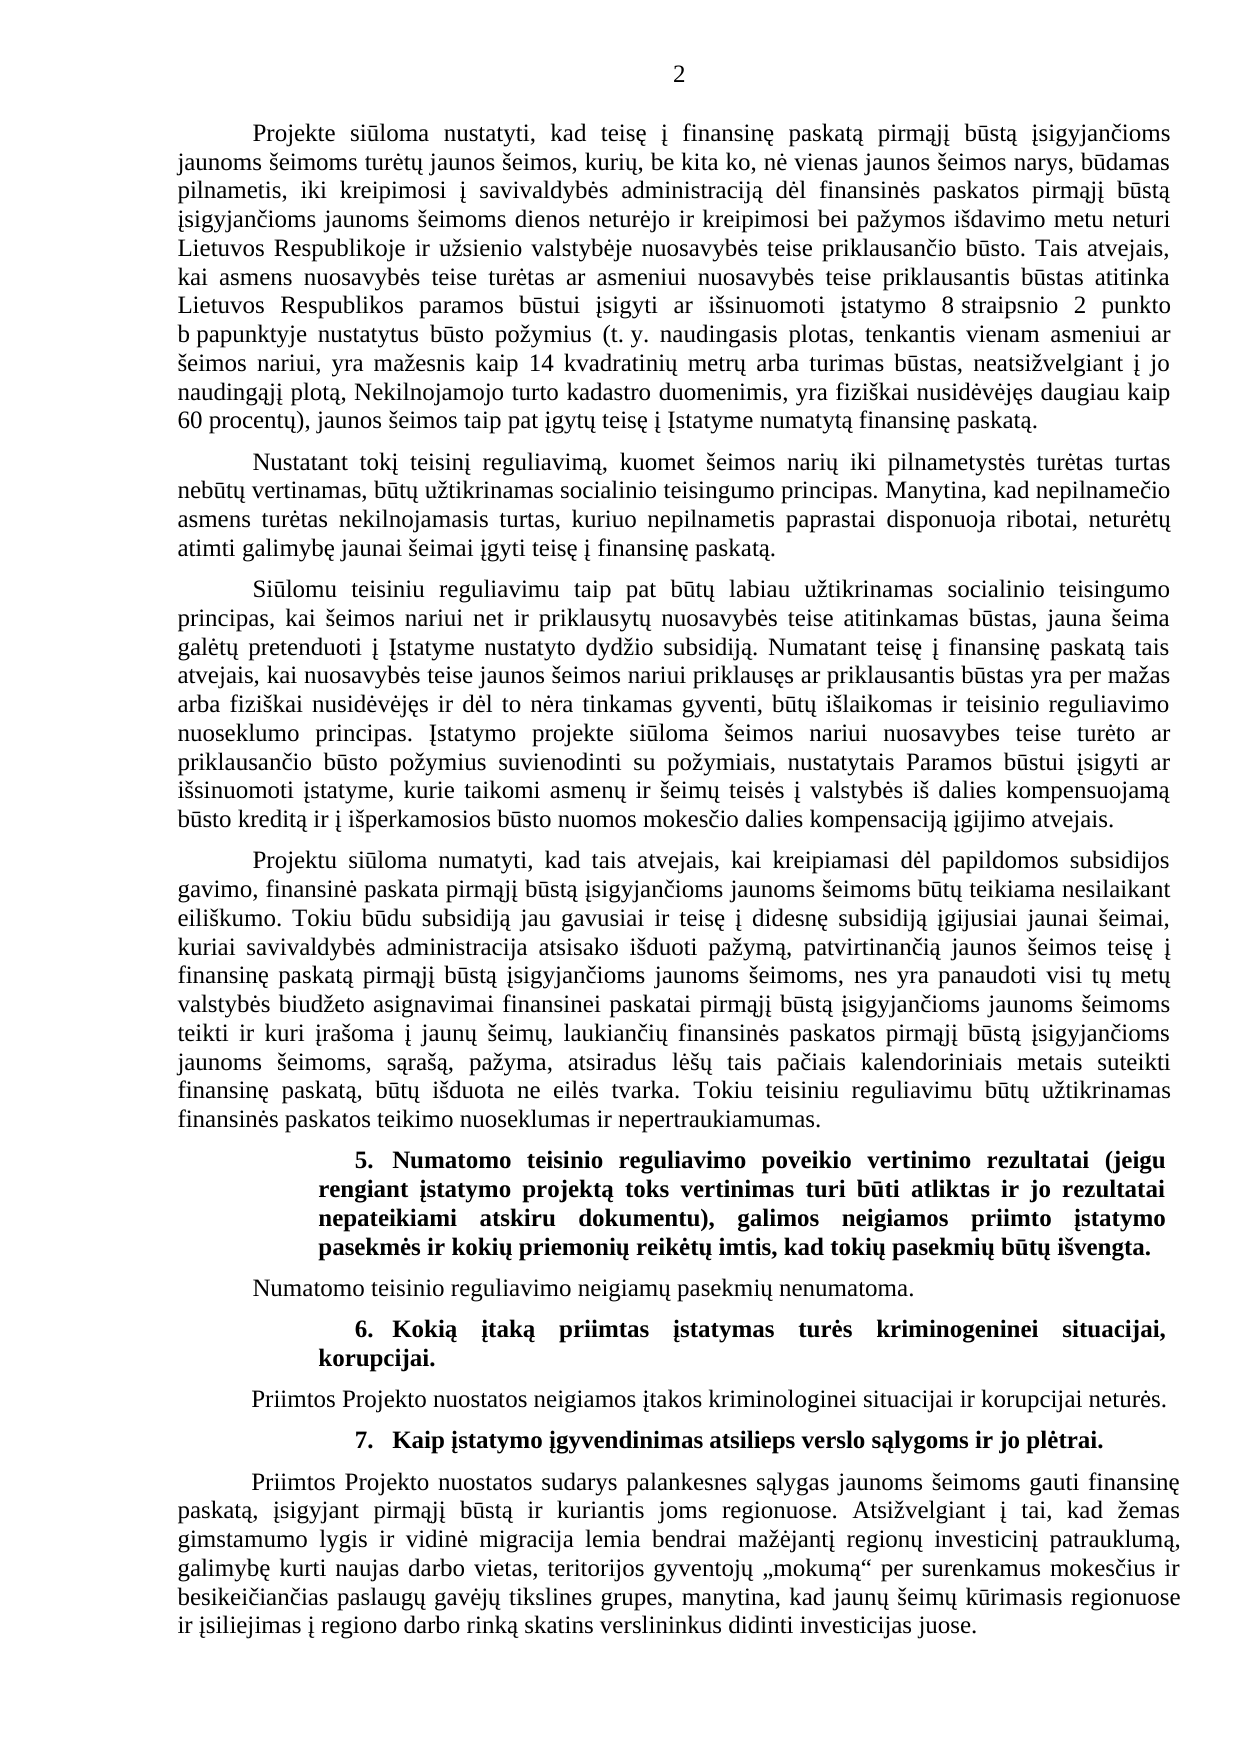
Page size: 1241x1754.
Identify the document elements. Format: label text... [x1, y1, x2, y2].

text Projekte siūloma nustatyti, kad teisę į finansinę paskatą pirmąjį būstą įsigyjančioms jaunoms šeimoms turėtų jaunos šeimos, kurių, be kita ko, nė vienas jaunos šeimos narys, būdamas pilnametis, iki kreipimosi į savivaldybės administraciją dėl finansinės paskatos pirmąjį būstą įsigyjančioms jaunoms šeimoms dienos neturėjo ir kreipimosi bei pažymos išdavimo metu neturi Lietuvos Respublikoje ir užsienio valstybėje nuosavybės teise priklausančio būsto. Tais atvejais, kai asmens nuosavybės teise turėtas ar asmeniui nuosavybės teise priklausantis būstas atitinka Lietuvos Respublikos paramos būstui įsigyti ar išsinuomoti įstatymo 8 straipsnio 2 punkto b papunktyje nustatytus būsto požymius (t. y. naudingasis plotas, tenkantis vienam asmeniui ar šeimos nariui, yra mažesnis kaip 14 kvadratinių metrų arba turimas būstas, neatsižvelgiant į jo naudingąjį plotą, Nekilnojamojo turto kadastro duomenimis, yra fiziškai nusidėvėjęs daugiau kaip 60 procentų), jaunos šeimos taip pat įgytų teisę į Įstatyme numatytą finansinę paskatą. [177, 118, 1171, 434]
text Siūlomu teisiniu reguliavimu taip pat būtų labiau užtikrinamas socialinio teisingumo principas, kai šeimos nariui net ir priklausytų nuosavybės teise atitinkamas būstas, jauna šeima galėtų pretenduoti į Įstatyme nustatyto dydžio subsidiją. Numatant teisę į finansinę paskatą tais atvejais, kai nuosavybės teise jaunos šeimos nariui priklausęs ar priklausantis būstas yra per mažas arba fiziškai nusidėvėjęs ir dėl to nėra tinkamas gyventi, būtų išlaikomas ir teisinio reguliavimo nuoseklumo principas. Įstatymo projekte siūloma šeimos nariui nuosavybes teise turėto ar priklausančio būsto požymius suvienodinti su požymiais, nustatytais Paramos būstui įsigyti ar išsinuomoti įstatyme, kurie taikomi asmenų ir šeimų teisės į valstybės iš dalies kompensuojamą būsto kreditą ir į išperkamosios būsto nuomos mokesčio dalies kompensaciją įgijimo atvejais. [177, 574, 1171, 833]
text Nustatant tokį teisinį reguliavimą, kuomet šeimos narių iki pilnametystės turėtas turtas nebūtų vertinamas, būtų užtikrinamas socialinio teisingumo principas. Manytina, kad nepilnamečio asmens turėtas nekilnojamasis turtas, kuriuo nepilnametis paprastai disponuoja ribotai, neturėtų atimti galimybę jaunai šeimai įgyti teisę į finansinę paskatą. [177, 447, 1171, 562]
text Numatomo teisinio reguliavimo neigiamų pasekmių nenumatoma. [177, 1273, 1171, 1302]
list Numatomo teisinio reguliavimo poveikio vertinimo rezultatai (jeigu rengiant įstatymo projektą toks vertinimas turi būti atliktas ir jo rezultatai nepateikiami atskiru dokumentu), galimos neigiamos priimto įstatymo pasekmės ir kokių priemonių reikėtų imtis, kad tokių pasekmių būtų išvengta. [281, 1146, 1167, 1261]
list Kaip įstatymo įgyvendinimas atsilieps verslo sąlygoms ir jo plėtrai. [281, 1426, 1167, 1454]
text Priimtos Projekto nuostatos neigiamos įtakos kriminologinei situacijai ir korupcijai neturės. [177, 1384, 1181, 1413]
text Priimtos Projekto nuostatos sudarys palankesnes sąlygas jaunoms šeimoms gauti finansinę paskatą, įsigyjant pirmąjį būstą ir kuriantis joms regionuose. Atsižvelgiant į tai, kad žemas gimstamumo lygis ir vidinė migracija lemia bendrai mažėjantį regionų investicinį patrauklumą, galimybę kurti naujas darbo vietas, teritorijos gyventojų „mokumą“ per surenkamus mokesčius ir besikeičiančias paslaugų gavėjų tikslines grupes, manytina, kad jaunų šeimų kūrimasis regionuose ir įsiliejimas į regiono darbo rinką skatins verslininkus didinti investicijas juose. [177, 1467, 1181, 1639]
list Kokią įtaką priimtas įstatymas turės kriminogeninei situacijai, korupcijai. [281, 1314, 1167, 1372]
text Projektu siūloma numatyti, kad tais atvejais, kai kreipiamasi dėl papildomos subsidijos gavimo, finansinė paskata pirmąjį būstą įsigyjančioms jaunoms šeimoms būtų teikiama nesilaikant eiliškumo. Tokiu būdu subsidiją jau gavusiai ir teisę į didesnę subsidiją įgijusiai jaunai šeimai, kuriai savivaldybės administracija atsisako išduoti pažymą, patvirtinančią jaunos šeimos teisę į finansinę paskatą pirmąjį būstą įsigyjančioms jaunoms šeimoms, nes yra panaudoti visi tų metų valstybės biudžeto asignavimai finansinei paskatai pirmąjį būstą įsigyjančioms jaunoms šeimoms teikti ir kuri įrašoma į jaunų šeimų, laukiančių finansinės paskatos pirmąjį būstą įsigyjančioms jaunoms šeimoms, sąrašą, pažyma, atsiradus lėšų tais pačiais kalendoriniais metais suteikti finansinę paskatą, būtų išduota ne eilės tvarka. Tokiu teisiniu reguliavimu būtų užtikrinamas finansinės paskatos teikimo nuoseklumas ir nepertraukiamumas. [177, 846, 1171, 1133]
